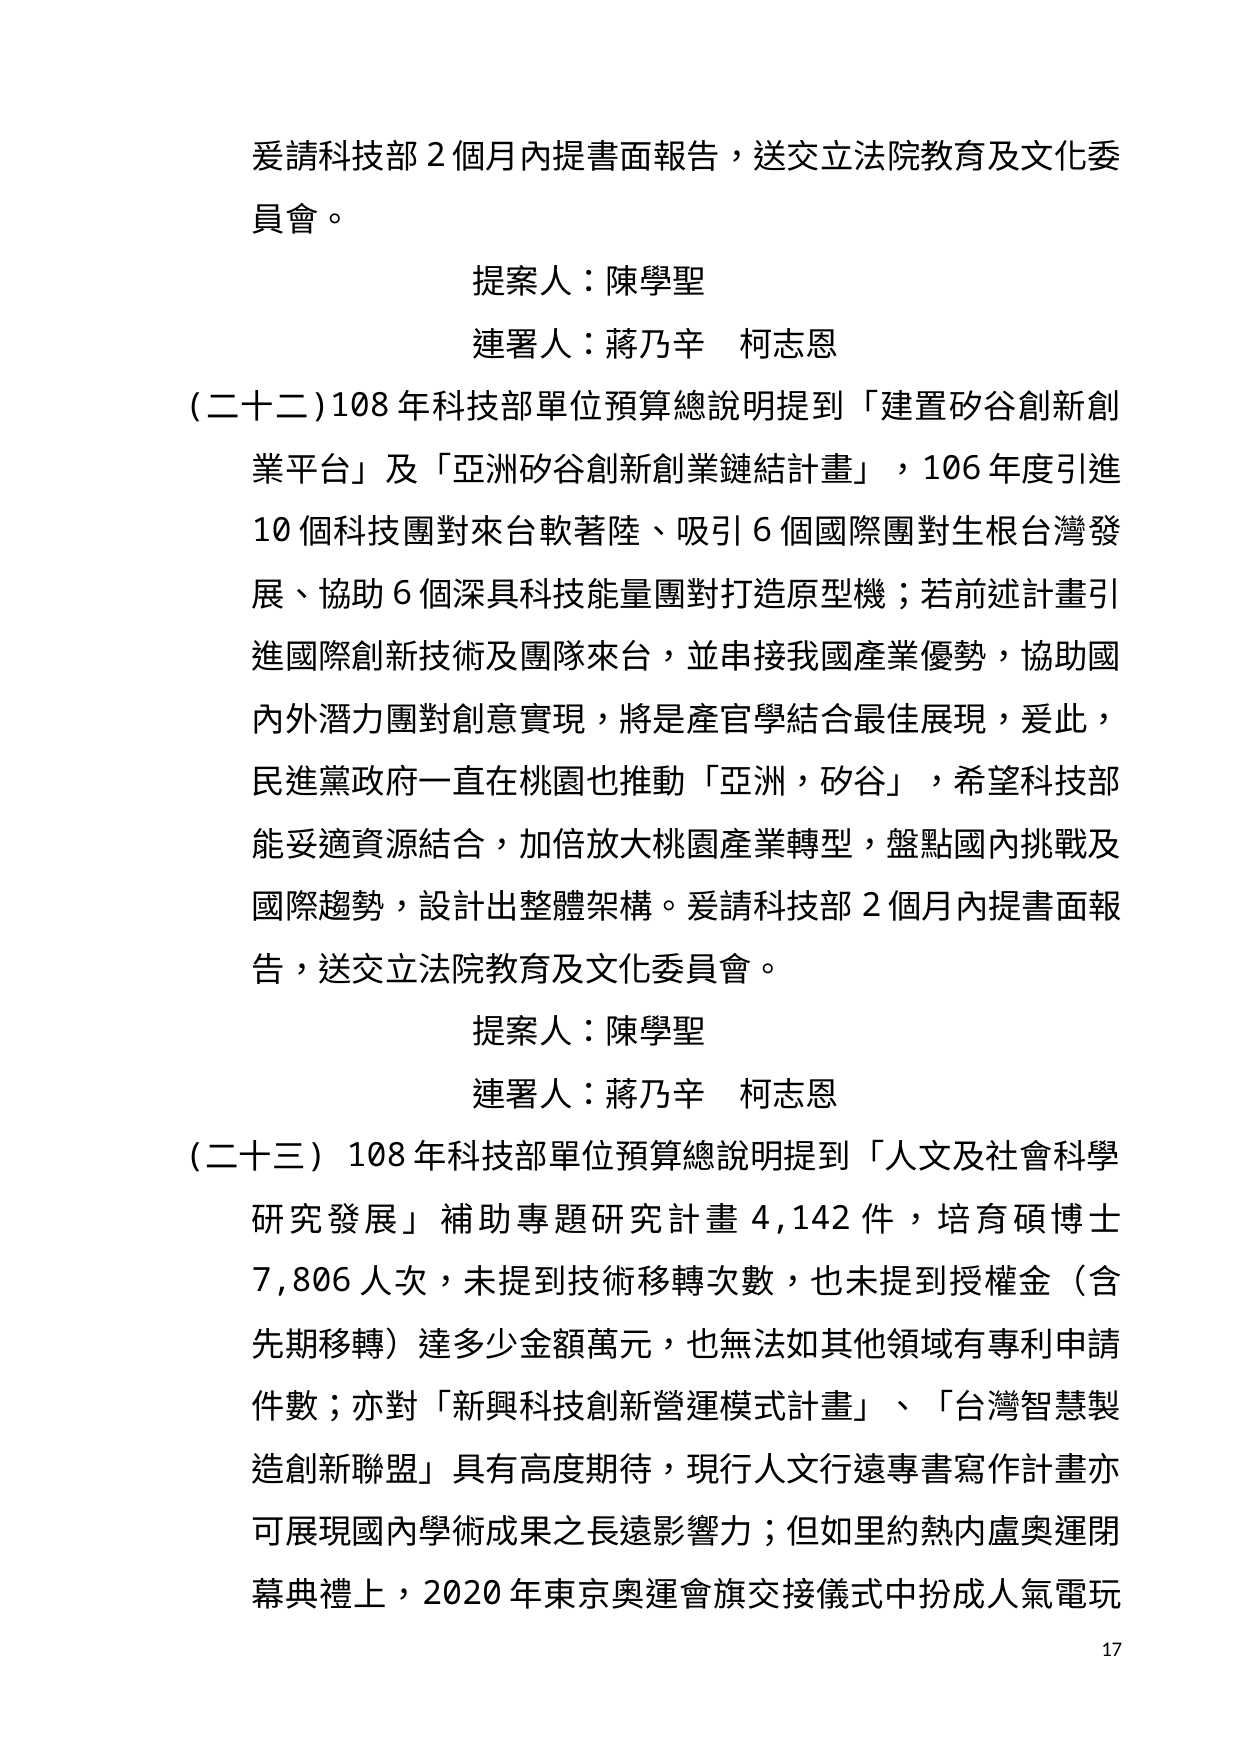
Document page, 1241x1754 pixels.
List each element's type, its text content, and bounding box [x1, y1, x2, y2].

text 提案人：陳學聖 [472, 987, 1122, 1050]
text (二十三) 108年科技部單位預算總說明提到「人文及社會科學研究發展」補助專題研究計畫4,142件，培育碩博士7,806人次，未提到技術移轉次數，也未提到授權金（含先期移轉）達多少金額萬元，也無法如其他領域有專利申請件數；亦對「新興科技創新營運模式計畫」、「台灣智慧製造創新聯盟」具有高度期待，現行人文行遠專書寫作計畫亦可展現國內學術成果之長遠影響力；但如里約熱内盧奧運閉幕典禮上，2020年東京奧運會旗交接儀式中扮成人氣電玩 [185, 1112, 1122, 1612]
text (二十二)108年科技部單位預算總說明提到「建置矽谷創新創業平台」及「亞洲矽谷創新創業鏈結計畫」，106年度引進10個科技團對來台軟著陸、吸引6個國際團對生根台灣發展、協助6個深具科技能量團對打造原型機；若前述計畫引進國際創新技術及團隊來台，並串接我國產業優勢，協助國內外潛力團對創意實現，將是產官學結合最佳展現，爰此，民進黨政府一直在桃園也推動「亞洲，矽谷」，希望科技部能妥適資源結合，加倍放大桃園產業轉型，盤點國內挑戰及國際趨勢，設計出整體架構。爰請科技部2個月內提書面報告，送交立法院教育及文化委員會。 [185, 362, 1122, 987]
text 連署人：蔣乃辛 柯志恩 [472, 1050, 1122, 1112]
text 連署人：蔣乃辛 柯志恩 [472, 300, 1122, 362]
text 爰請科技部2個月內提書面報告，送交立法院教育及文化委員會。 [185, 112, 1122, 237]
text 提案人：陳學聖 [472, 237, 1122, 300]
